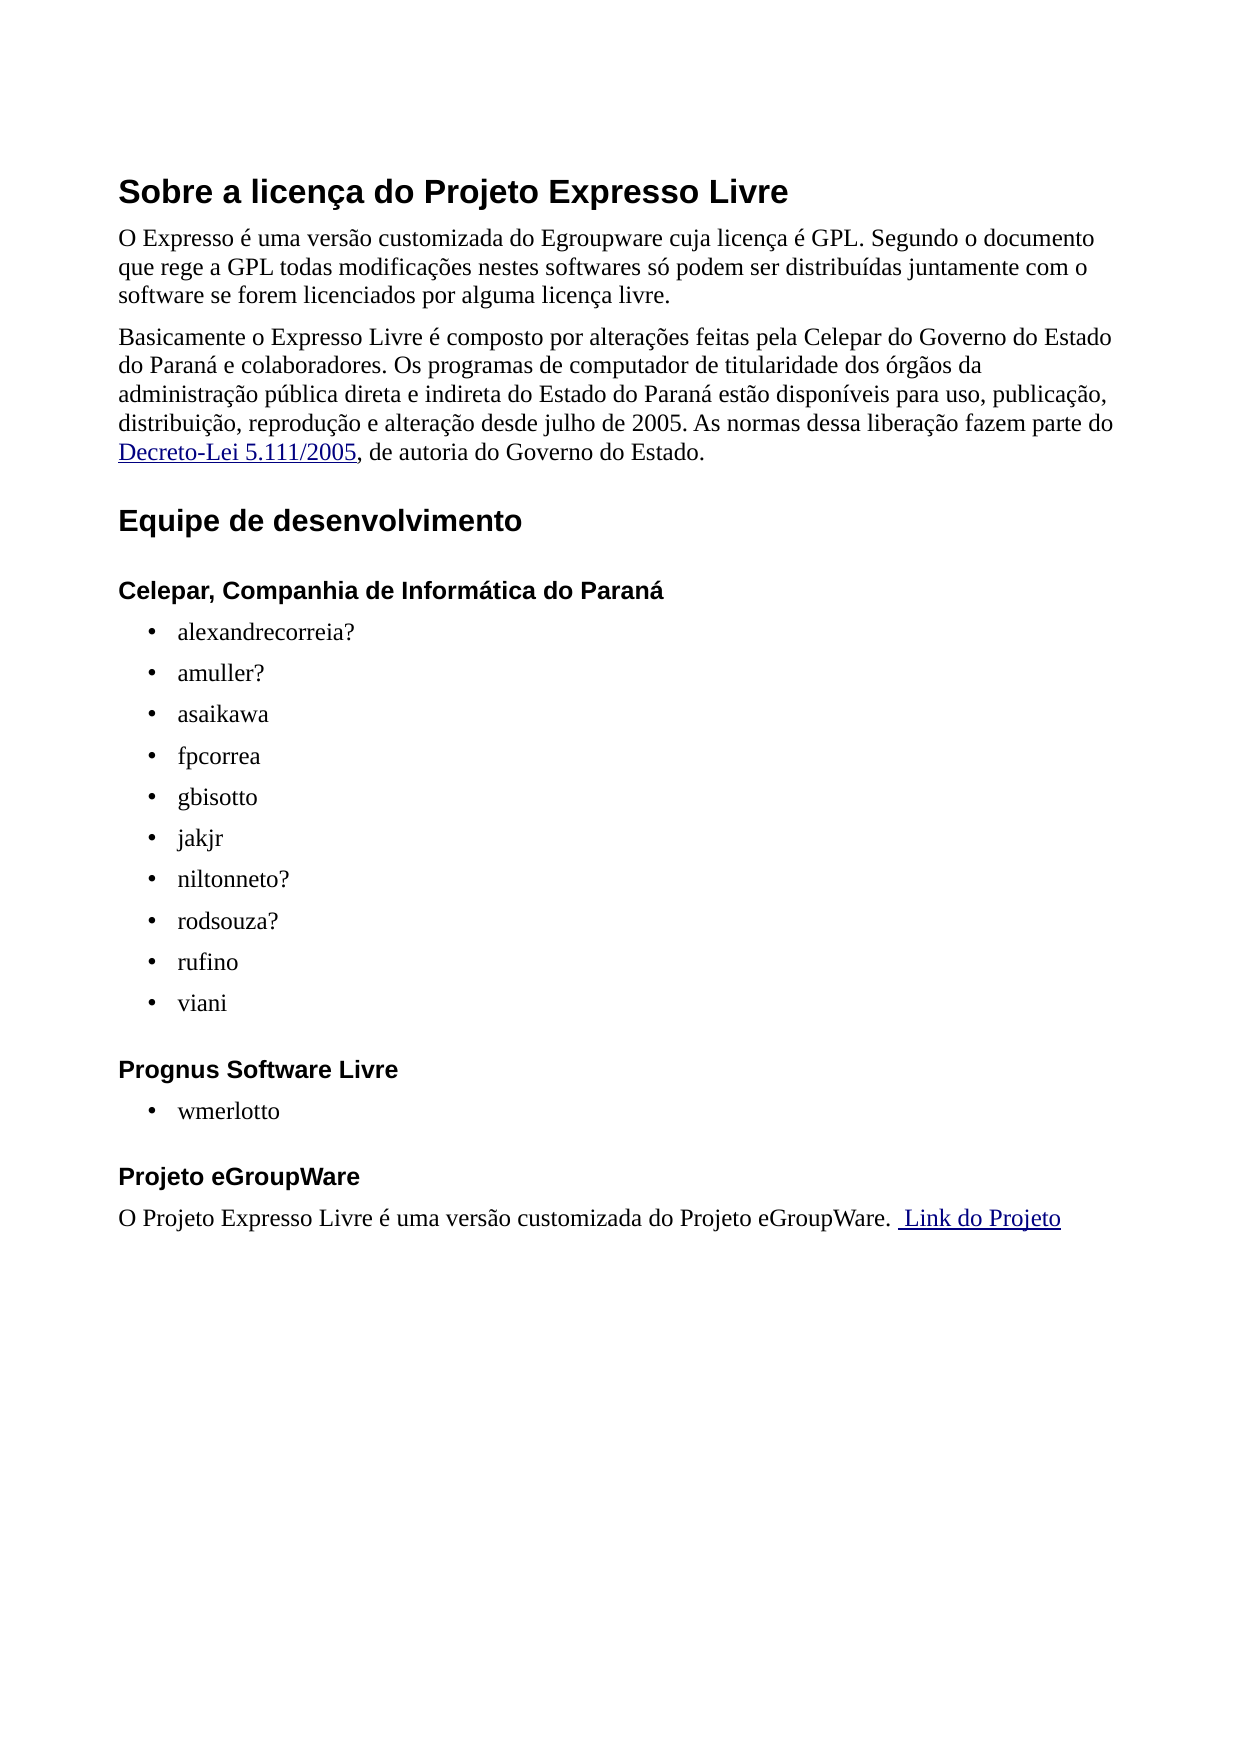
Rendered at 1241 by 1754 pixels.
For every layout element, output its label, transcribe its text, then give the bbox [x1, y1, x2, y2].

list gbisotto [148, 782, 1122, 811]
list jakjr [148, 823, 1122, 852]
subtitle Sobre a licença do Projeto Expresso Livre [118, 172, 1122, 211]
list fpcorrea [148, 741, 1122, 769]
subtitle Celepar, Companhia de Informática do Paraná [118, 576, 1122, 604]
text O Expresso é uma versão customizada do Egroupware cuja licença é GPL. Segundo o documento que rege a GPL todas modificações nestes softwares só podem ser distribuídas juntamente com o software se forem licenciados por alguma licença livre. [118, 223, 1122, 309]
text O Projeto Expresso Livre é uma versão customizada do Projeto eGroupWare. Link do Projeto [118, 1203, 1122, 1232]
list viani [148, 988, 1122, 1017]
subtitle Equipe de desenvolvimento [118, 503, 1122, 538]
list rodsouza? [148, 906, 1122, 934]
list niltonneto? [148, 864, 1122, 893]
text Basicamente o Expresso Livre é composto por alterações feitas pela Celepar do Governo do Estado do Paraná e colaboradores. Os programas de computador de titularidade dos órgãos da administração pública direta e indireta do Estado do Paraná estão disponíveis para uso, publicação, distribuição, reprodução e alteração desde julho de 2005. As normas dessa liberação fazem parte do Decreto-Lei 5.111/2005, de autoria do Governo do Estado. [118, 322, 1122, 466]
list asaikawa [148, 699, 1122, 728]
list rufino [148, 947, 1122, 976]
list wmerlotto [148, 1096, 1122, 1124]
list amuller? [148, 658, 1122, 687]
list alexandrecorreia? [148, 617, 1122, 646]
subtitle Prognus Software Livre [118, 1054, 1122, 1083]
subtitle Projeto eGroupWare [118, 1162, 1122, 1191]
